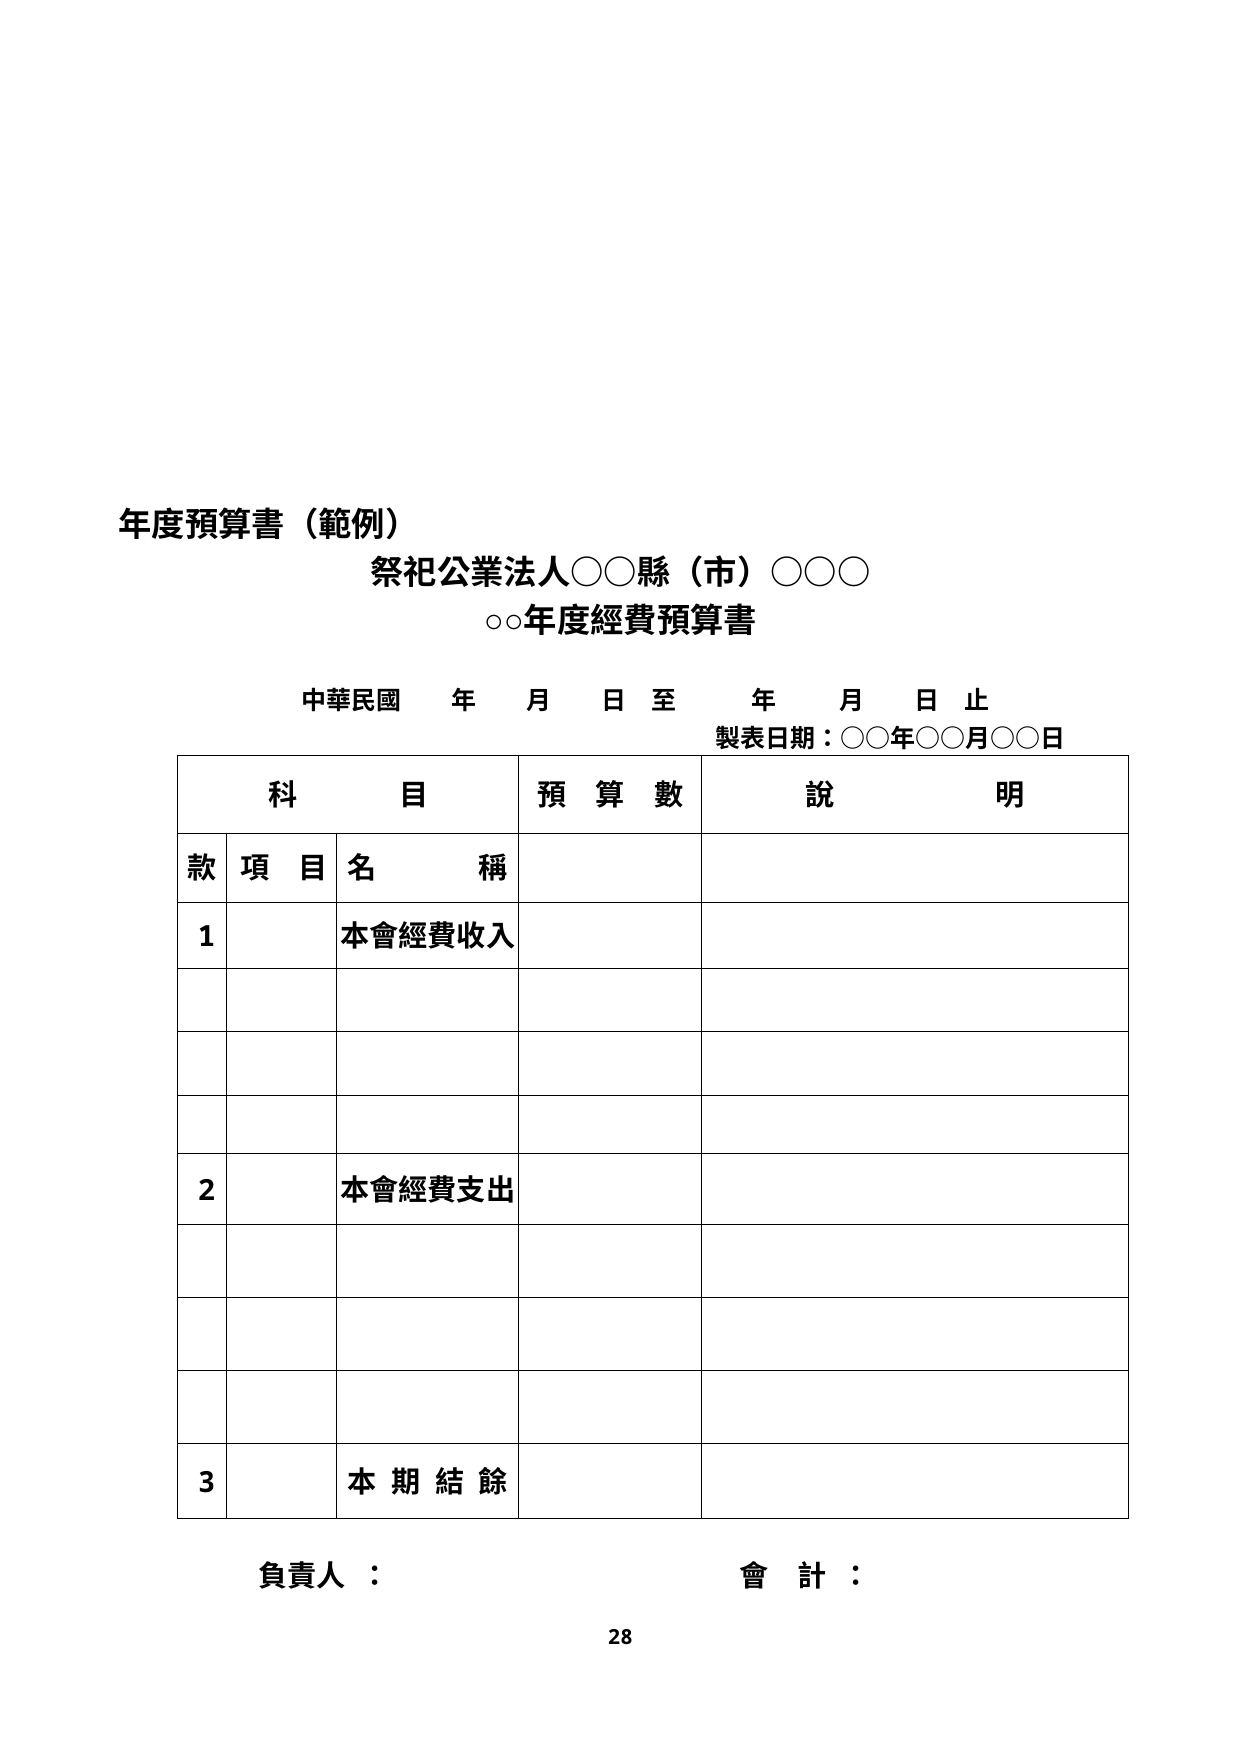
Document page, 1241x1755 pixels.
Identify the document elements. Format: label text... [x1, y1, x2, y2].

text 中華民國 年 月 日 至 年 月 日 止 [118, 680, 1122, 717]
table_header 預 算 數 [519, 756, 701, 832]
table_cell [178, 969, 226, 1031]
table_cell [702, 1096, 1128, 1153]
table_cell [519, 903, 701, 968]
table_cell [227, 1096, 336, 1153]
table_cell [519, 1032, 701, 1095]
table_cell [227, 1444, 336, 1518]
table_cell [519, 969, 701, 1031]
table_cell [178, 1298, 226, 1370]
table_cell [519, 1225, 701, 1297]
table_header 科 目 [178, 756, 518, 832]
table_cell [702, 1444, 1128, 1518]
table_cell [227, 1371, 336, 1443]
table_cell 本 期 結 餘 [337, 1444, 518, 1518]
table_cell 3 [178, 1444, 226, 1518]
table_cell 本會經費支出 [337, 1154, 518, 1224]
table_header 說 明 [702, 756, 1128, 832]
table_cell [337, 1096, 518, 1153]
text 祭祀公業法人○○縣（市）○○○ [118, 546, 1122, 594]
table_cell [227, 1032, 336, 1095]
table_cell 名 稱 [337, 834, 518, 902]
table_cell 本會經費收入 [337, 903, 518, 968]
text ○○年度經費預算書 [118, 594, 1122, 642]
table_cell [227, 903, 336, 968]
text 負責人 ： 會 計 ： [118, 1557, 1122, 1594]
table_cell [227, 1225, 336, 1297]
table_cell [702, 969, 1128, 1031]
table_cell [227, 1154, 336, 1224]
table_cell [178, 1225, 226, 1297]
table_cell [178, 1096, 226, 1153]
table_cell [519, 1444, 701, 1518]
table_cell [519, 1298, 701, 1370]
table_cell [702, 1371, 1128, 1443]
table_cell [337, 1298, 518, 1370]
table_cell [519, 1096, 701, 1153]
table_cell 1 [178, 903, 226, 968]
table_cell 項 目 [227, 834, 336, 902]
table_cell [337, 969, 518, 1031]
table_cell [337, 1225, 518, 1297]
table_cell [702, 834, 1128, 902]
text 製表日期：○○年○○月○○日 [118, 717, 1122, 755]
table_cell [337, 1371, 518, 1443]
table_cell [702, 1154, 1128, 1224]
text 年度預算書（範例） [118, 497, 1122, 546]
table_cell [702, 1298, 1128, 1370]
table_cell [519, 834, 701, 902]
table_cell [519, 1154, 701, 1224]
table_cell [702, 1225, 1128, 1297]
table_cell 2 [178, 1154, 226, 1224]
table_cell [178, 1032, 226, 1095]
table_cell [702, 1032, 1128, 1095]
table_cell [178, 1371, 226, 1443]
table_cell [227, 1298, 336, 1370]
table_cell [337, 1032, 518, 1095]
table_cell [702, 903, 1128, 968]
table_cell [519, 1371, 701, 1443]
table_cell 款 [178, 834, 226, 902]
table_cell [227, 969, 336, 1031]
